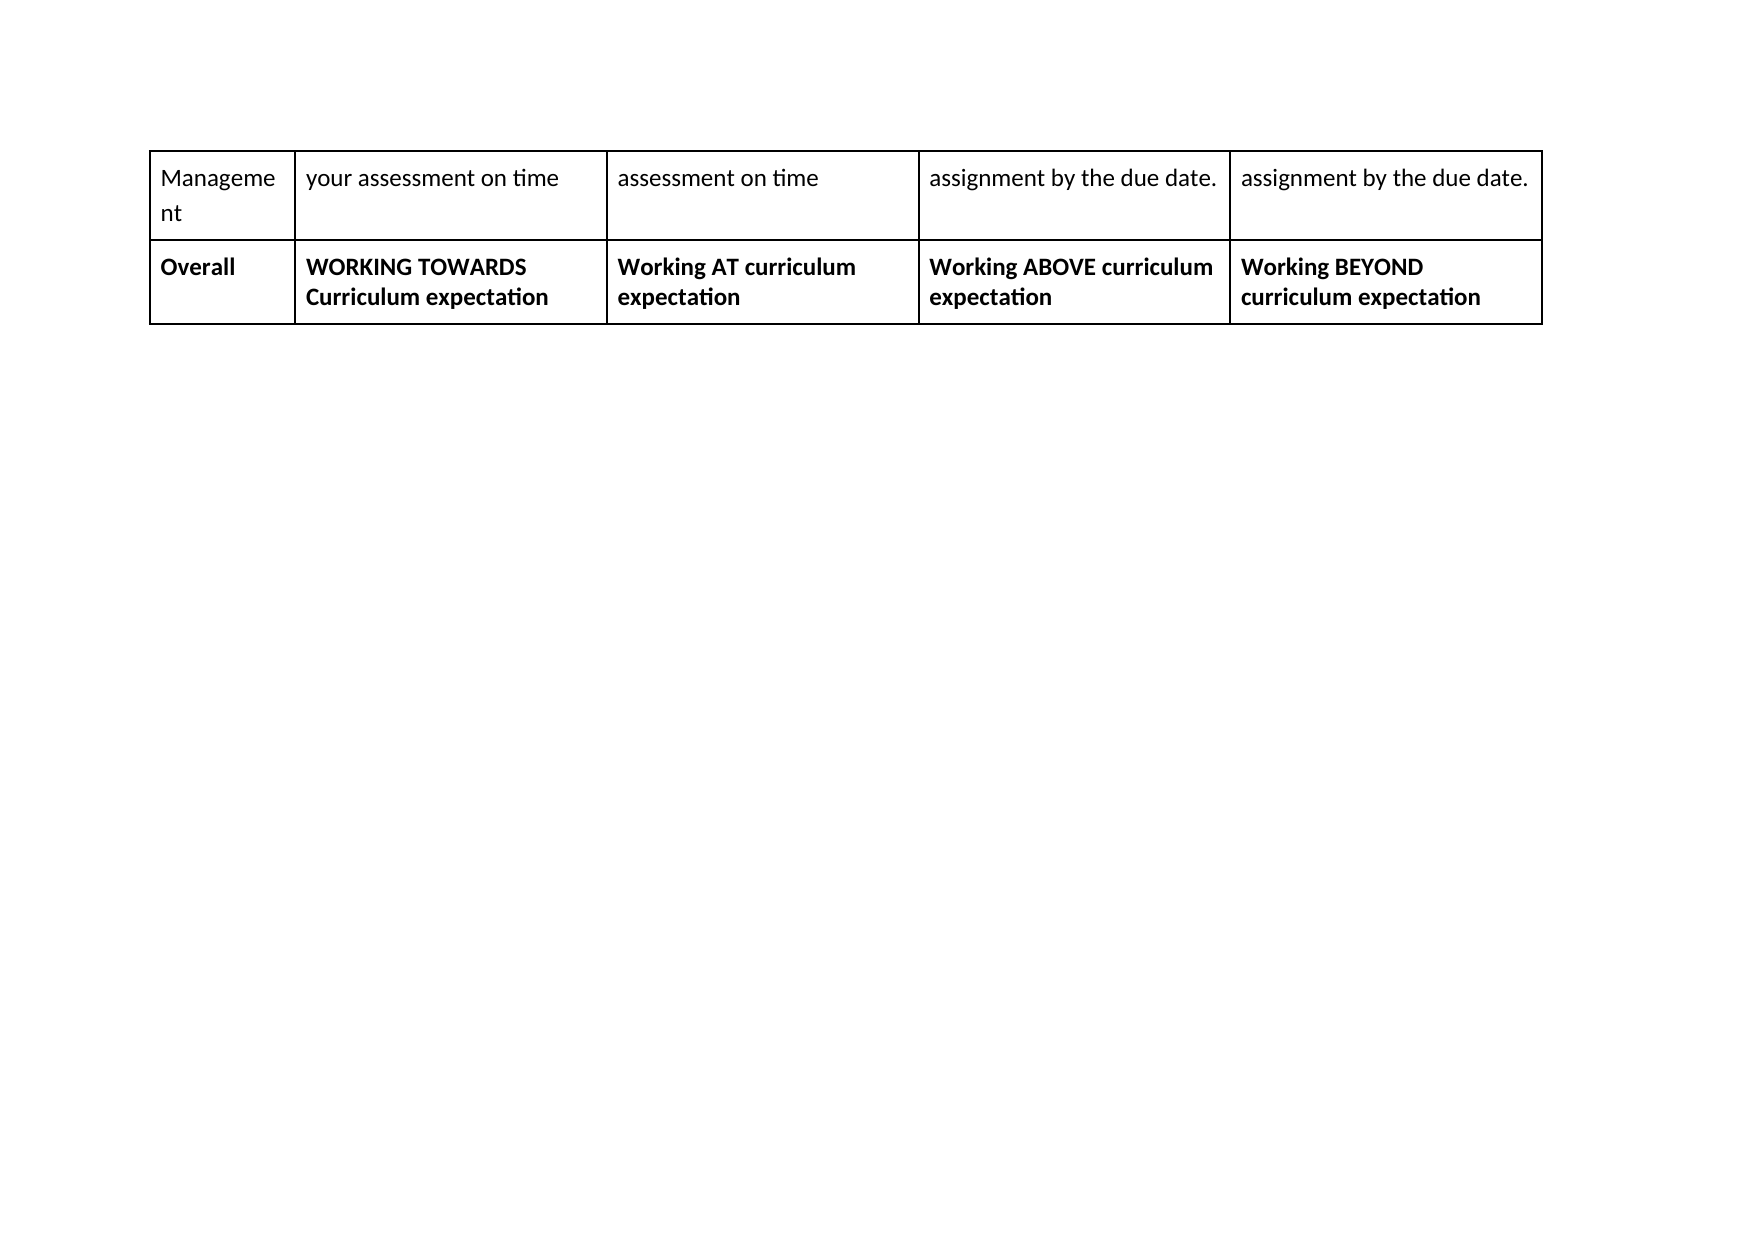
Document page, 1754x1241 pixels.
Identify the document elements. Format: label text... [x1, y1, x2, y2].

table_cell assignment by the due date. [920, 152, 1229, 238]
table_cell assignment by the due date. [1231, 152, 1541, 238]
table_cell Management [151, 152, 294, 238]
table_cell Working ABOVE curriculum expectation [920, 241, 1229, 323]
table_cell Working BEYOND curriculum expectation [1231, 241, 1541, 323]
table_cell Working AT curriculum expectation [608, 241, 918, 323]
table_cell assessment on time [608, 152, 918, 238]
table_cell your assessment on time [296, 152, 606, 238]
table_cell WORKING TOWARDS Curriculum expectation [296, 241, 606, 323]
table_cell Overall [151, 241, 294, 323]
